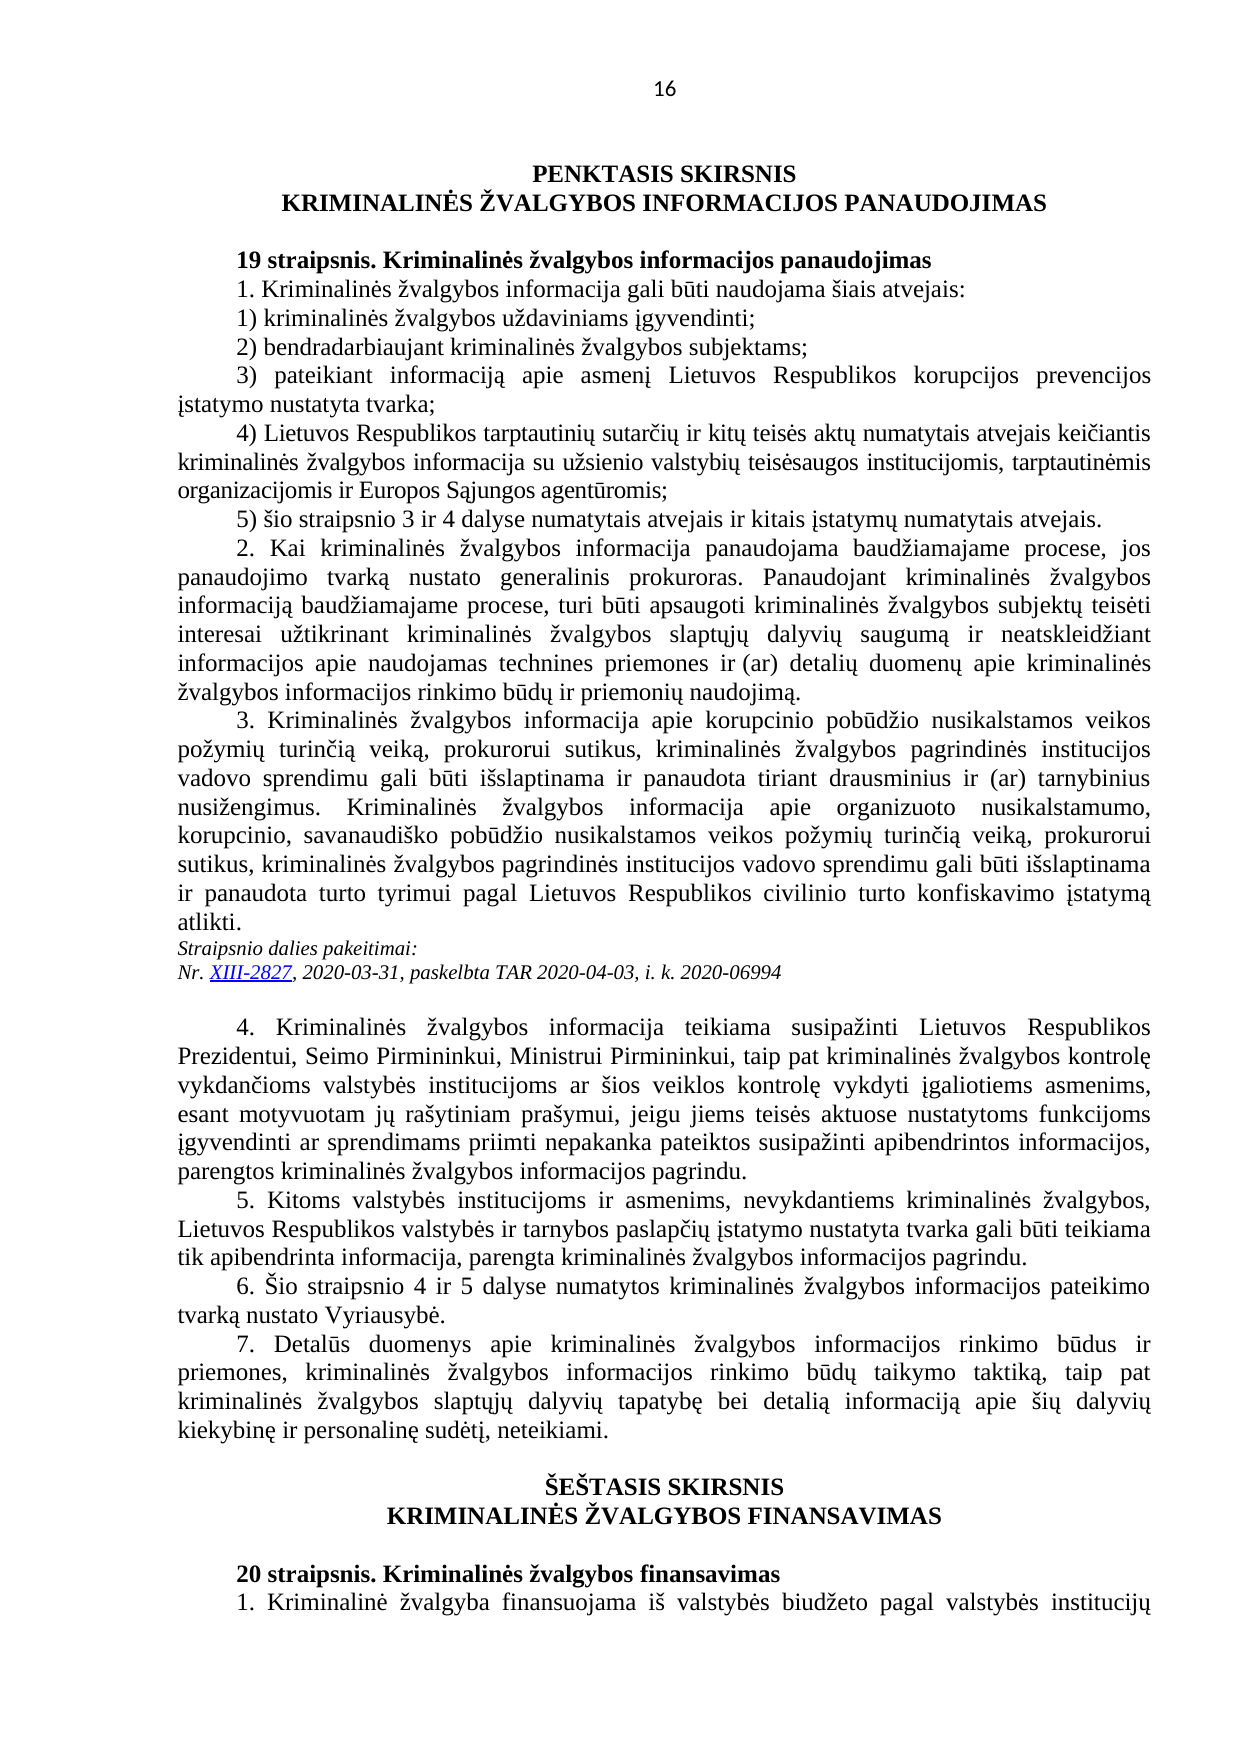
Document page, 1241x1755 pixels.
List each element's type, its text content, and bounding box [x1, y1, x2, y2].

text ŠEŠTASIS SKIRSNIS [177, 1472, 1152, 1501]
text PENKTASIS SKIRSNIS [177, 159, 1152, 188]
text 5) šio straipsnio 3 ir 4 dalyse numatytais atvejais ir kitais įstatymų numatytais atvejais. [177, 504, 1152, 533]
text 4) Lietuvos Respublikos tarptautinių sutarčių ir kitų teisės aktų numatytais atvejais keičiantis kriminalinės žvalgybos informacija su užsienio valstybių teisėsaugos institucijomis, tarptautinėmis organizacijomis ir Europos Sąjungos agentūromis; [177, 418, 1152, 504]
text 4. Kriminalinės žvalgybos informacija teikiama susipažinti Lietuvos Respublikos Prezidentui, Seimo Pirmininkui, Ministrui Pirmininkui, taip pat kriminalinės žvalgybos kontrolę vykdančioms valstybės institucijoms ar šios veiklos kontrolę vykdyti įgaliotiems asmenims, esant motyvuotam jų rašytiniam prašymui, jeigu jiems teisės aktuose nustatytoms funkcijoms įgyvendinti ar sprendimams priimti nepakanka pateiktos susipažinti apibendrintos informacijos, parengtos kriminalinės žvalgybos informacijos pagrindu. [177, 1012, 1152, 1185]
text 1. Kriminalinė žvalgyba finansuojama iš valstybės biudžeto pagal valstybės institucijų [177, 1587, 1152, 1616]
text Straipsnio dalies pakeitimai: [177, 936, 1152, 960]
text 6. Šio straipsnio 4 ir 5 dalyse numatytos kriminalinės žvalgybos informacijos pateikimo tvarką nustato Vyriausybė. [177, 1271, 1152, 1329]
text 19 straipsnis. Kriminalinės žvalgybos informacijos panaudojimas [177, 246, 1152, 274]
text KRIMINALINĖS ŽVALGYBOS informacijos PANAUDOJIMAS [177, 188, 1152, 217]
text 1. Kriminalinės žvalgybos informacija gali būti naudojama šiais atvejais: [177, 274, 1152, 303]
text 3. Kriminalinės žvalgybos informacija apie korupcinio pobūdžio nusikalstamos veikos požymių turinčią veiką, prokurorui sutikus, kriminalinės žvalgybos pagrindinės institucijos vadovo sprendimu gali būti išslaptinama ir panaudota tiriant drausminius ir (ar) tarnybinius nusižengimus. Kriminalinės žvalgybos informacija apie organizuoto nusikalstamumo, korupcinio, savanaudiško pobūdžio nusikalstamos veikos požymių turinčią veiką, prokurorui sutikus, kriminalinės žvalgybos pagrindinės institucijos vadovo sprendimu gali būti išslaptinama ir panaudota turto tyrimui pagal Lietuvos Respublikos civilinio turto konfiskavimo įstatymą atlikti. [177, 706, 1152, 936]
text 1) kriminalinės žvalgybos uždaviniams įgyvendinti; [177, 303, 1152, 332]
text 20 straipsnis. Kriminalinės žvalgybos finansavimas [177, 1559, 1152, 1587]
text 7. Detalūs duomenys apie kriminalinės žvalgybos informacijos rinkimo būdus ir priemones, kriminalinės žvalgybos informacijos rinkimo būdų taikymo taktiką, taip pat kriminalinės žvalgybos slaptųjų dalyvių tapatybę bei detalią informaciją apie šių dalyvių kiekybinę ir personalinę sudėtį, neteikiami. [177, 1329, 1152, 1444]
text 2. Kai kriminalinės žvalgybos informacija panaudojama baudžiamajame procese, jos panaudojimo tvarką nustato generalinis prokuroras. Panaudojant kriminalinės žvalgybos informaciją baudžiamajame procese, turi būti apsaugoti kriminalinės žvalgybos subjektų teisėti interesai užtikrinant kriminalinės žvalgybos slaptųjų dalyvių saugumą ir neatskleidžiant informacijos apie naudojamas technines priemones ir (ar) detalių duomenų apie kriminalinės žvalgybos informacijos rinkimo būdų ir priemonių naudojimą. [177, 533, 1152, 706]
text 3) pateikiant informaciją apie asmenį Lietuvos Respublikos korupcijos prevencijos įstatymo nustatyta tvarka; [177, 361, 1152, 418]
text Nr. XIII-2827, 2020-03-31, paskelbta TAR 2020-04-03, i. k. 2020-06994 [177, 960, 1152, 984]
text 5. Kitoms valstybės institucijoms ir asmenims, nevykdantiems kriminalinės žvalgybos, Lietuvos Respublikos valstybės ir tarnybos paslapčių įstatymo nustatyta tvarka gali būti teikiama tik apibendrinta informacija, parengta kriminalinės žvalgybos informacijos pagrindu. [177, 1185, 1152, 1271]
text 2) bendradarbiaujant kriminalinės žvalgybos subjektams; [177, 332, 1152, 361]
text KRIMINALINĖS ŽVALGYBOS FINANSAVIMAS [177, 1501, 1152, 1530]
